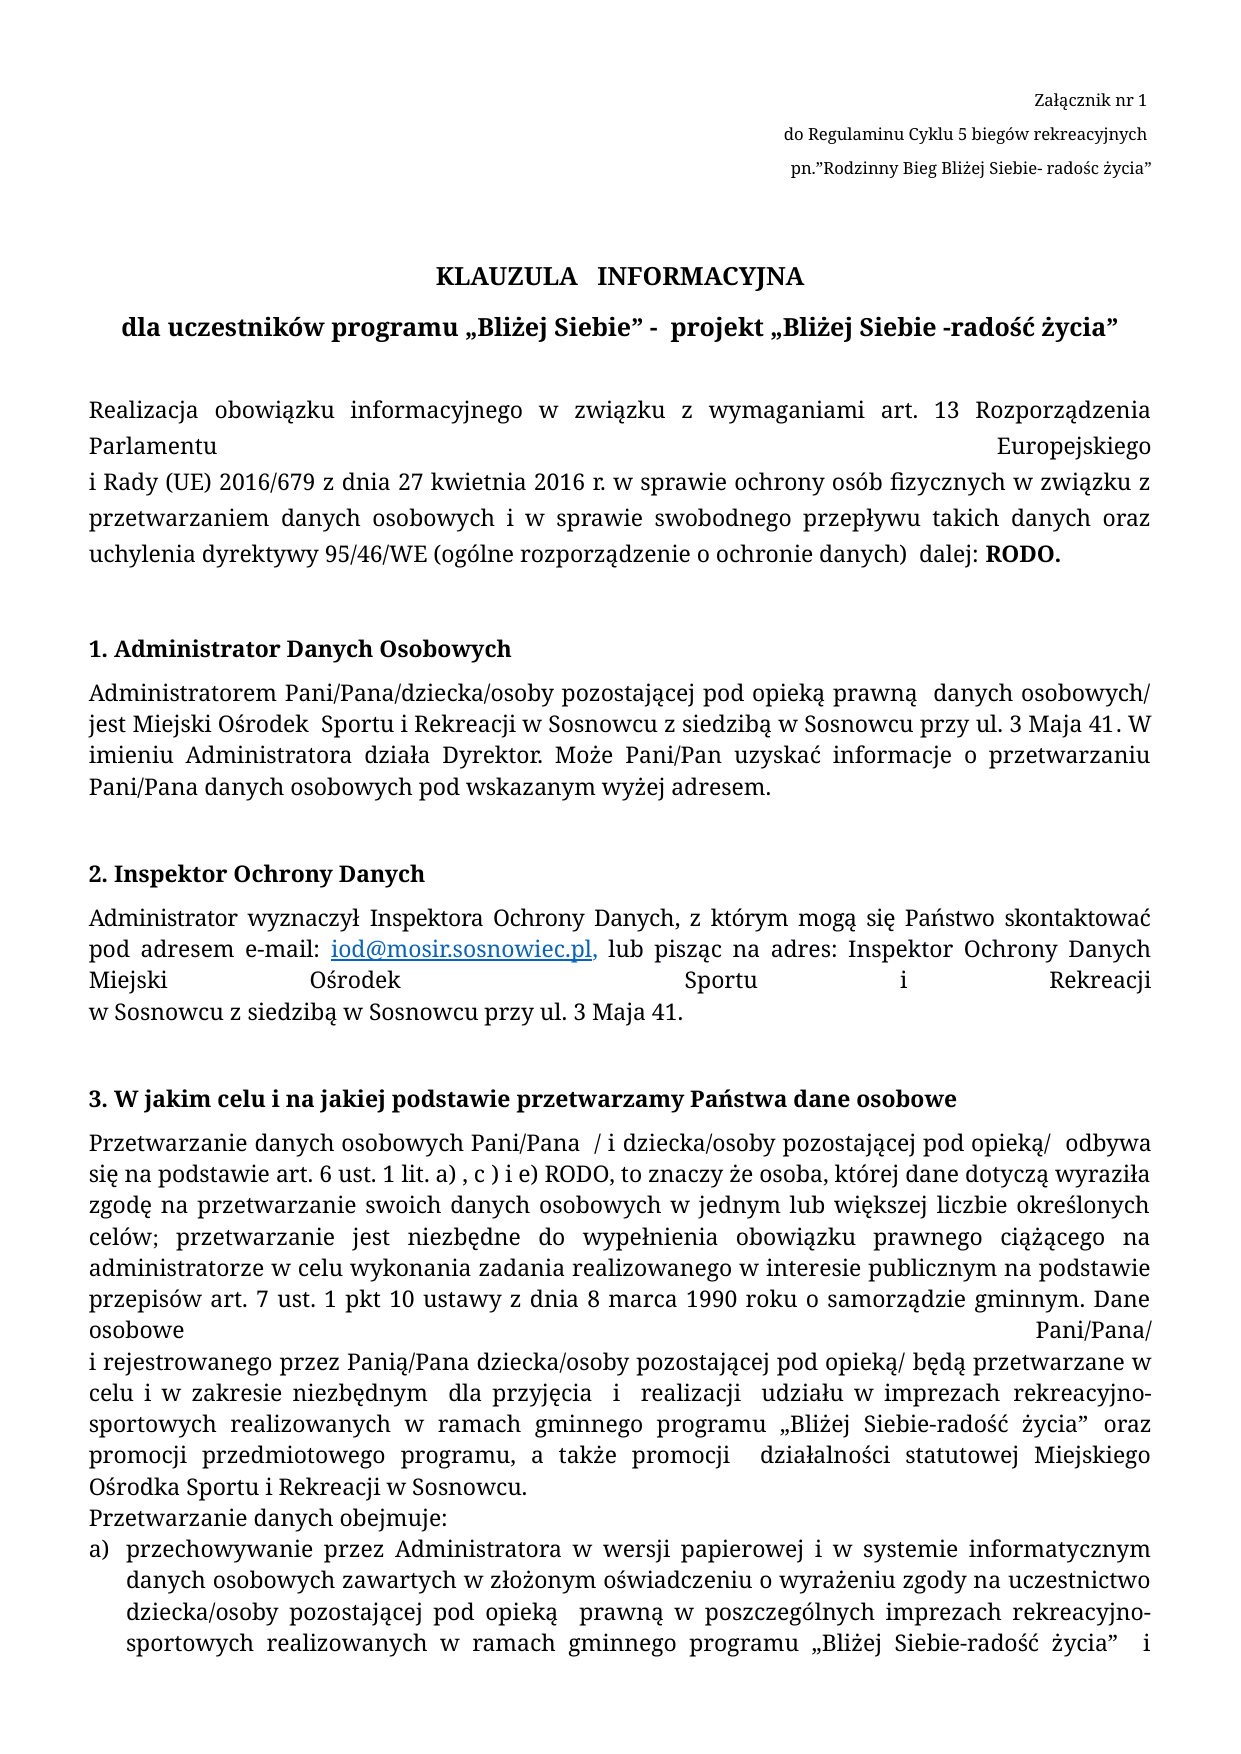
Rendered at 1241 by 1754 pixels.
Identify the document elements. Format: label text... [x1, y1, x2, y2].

text Realizacja obowiązku informacyjnego w związku z wymaganiami art. 13 Rozporządzenia Parlamentu Europejskiego i Rady (UE) 2016/679 z dnia 27 kwietnia 2016 r. w sprawie ochrony osób fizycznych w związku z przetwarzaniem danych osobowych i w sprawie swobodnego przepływu takich danych oraz uchylenia dyrektywy 95/46/WE (ogólne rozporządzenie o ochronie danych) dalej: RODO. [88, 394, 1152, 569]
list 2. Inspektor Ochrony Danych [88, 858, 1152, 889]
text KLAUZULA INFORMACYJNA [88, 259, 1152, 293]
text Administratorem Pani/Pana/dziecka/osoby pozostającej pod opieką prawną danych osobowych/ jest Miejski Ośrodek Sportu i Rekreacji w Sosnowcu z siedzibą w Sosnowcu przy ul. 3 Maja 41. W imieniu Administratora działa Dyrektor. Może Pani/Pan uzyskać informacje o przetwarzaniu Pani/Pana danych osobowych pod wskazanym wyżej adresem. [88, 677, 1152, 802]
text Administrator wyznaczył Inspektora Ochrony Danych, z którym mogą się Państwo skontaktować pod adresem e-mail: iod@mosir.sosnowiec.pl, lub pisząc na adres: Inspektor Ochrony Danych Miejski Ośrodek Sportu i Rekreacji w Sosnowcu z siedzibą w Sosnowcu przy ul. 3 Maja 41. [88, 902, 1152, 1027]
list 3. W jakim celu i na jakiej podstawie przetwarzamy Państwa dane osobowe [88, 1083, 1152, 1114]
text dla uczestników programu „Bliżej Siebie” - projekt „Bliżej Siebie -radość życia” [88, 310, 1152, 344]
list przechowywanie przez Administratora w wersji papierowej i w systemie informatycznym danych osobowych zawartych w złożonym oświadczeniu o wyrażeniu zgody na uczestnictwo dziecka/osoby pozostającej pod opieką prawną w poszczególnych imprezach rekreacyjno-sportowych realizowanych w ramach gminnego programu „Bliżej Siebie-radość życia” i [88, 1533, 1152, 1658]
text Załącznik nr 1 [88, 88, 1152, 111]
text do Regulaminu Cyklu 5 biegów rekreacyjnych [88, 123, 1152, 145]
text pn.”Rodzinny Bieg Bliżej Siebie- radośc życia” [88, 157, 1152, 179]
text Przetwarzanie danych obejmuje: [88, 1502, 1152, 1533]
text Przetwarzanie danych osobowych Pani/Pana / i dziecka/osoby pozostającej pod opieką/ odbywa się na podstawie art. 6 ust. 1 lit. a) , c ) i e) RODO, to znaczy że osoba, której dane dotyczą wyraziła zgodę na przetwarzanie swoich danych osobowych w jednym lub większej liczbie określonych celów; przetwarzanie jest niezbędne do wypełnienia obowiązku prawnego ciążącego na administratorze w celu wykonania zadania realizowanego w interesie publicznym na podstawie przepisów art. 7 ust. 1 pkt 10 ustawy z dnia 8 marca 1990 roku o samorządzie gminnym. Dane osobowe Pani/Pana/ i rejestrowanego przez Panią/Pana dziecka/osoby pozostającej pod opieką/ będą przetwarzane w celu i w zakresie niezbędnym dla przyjęcia i realizacji udziału w imprezach rekreacyjno-sportowych realizowanych w ramach gminnego programu „Bliżej Siebie-radość życia” oraz promocji przedmiotowego programu, a także promocji działalności statutowej Miejskiego Ośrodka Sportu i Rekreacji w Sosnowcu. [88, 1127, 1152, 1502]
list 1. Administrator Danych Osobowych [88, 633, 1152, 664]
